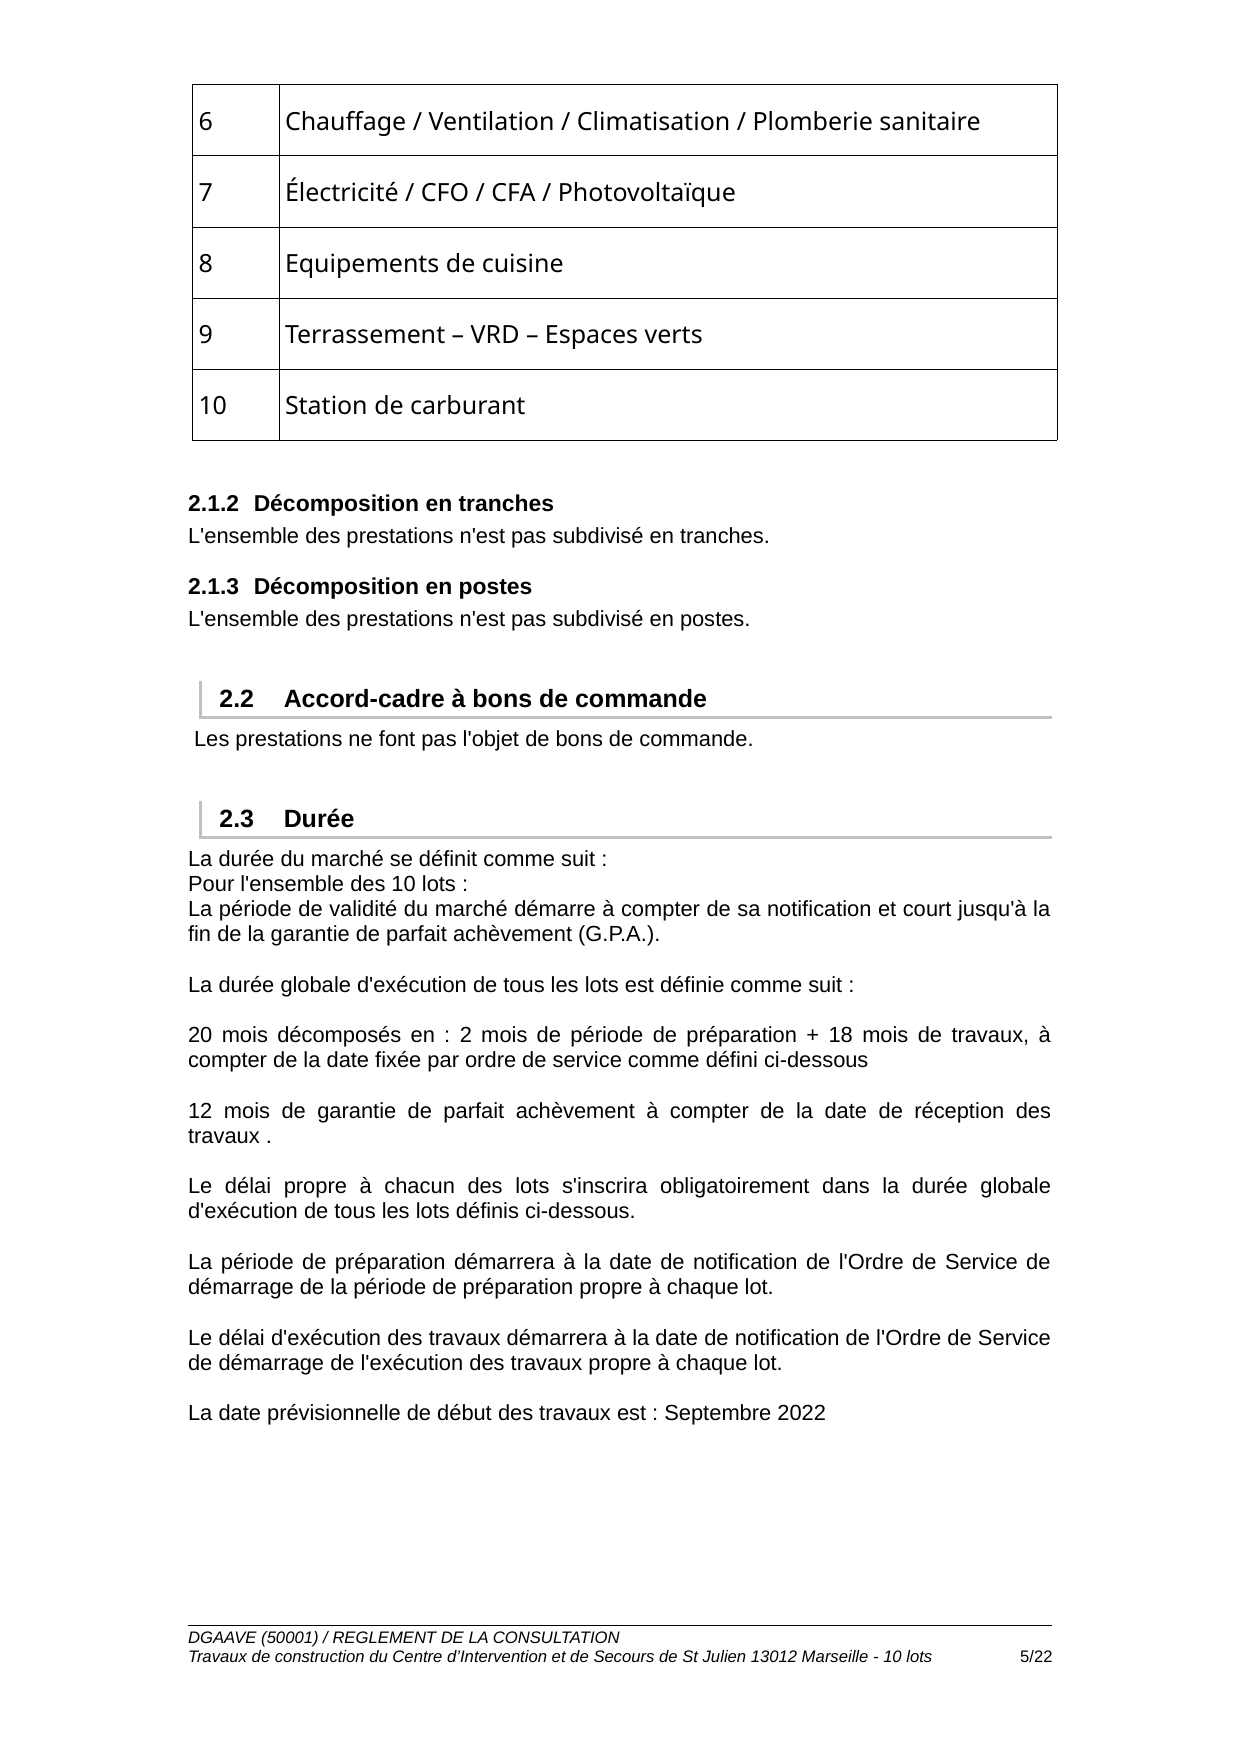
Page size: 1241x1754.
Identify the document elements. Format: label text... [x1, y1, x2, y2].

table_cell Électricité / CFO / CFA / Photovoltaïque [280, 156, 1057, 226]
text Le délai propre à chacun des lots s'inscrira obligatoirement dans la durée globale d'exécution de tous les lots définis ci-dessous. [188, 1173, 1052, 1224]
text L'ensemble des prestations n'est pas subdivisé en postes. [188, 606, 1052, 631]
text 12 mois de garantie de parfait achèvement à compter de la date de réception des travaux . [188, 1098, 1052, 1148]
subtitle Décomposition en postes [188, 573, 1052, 599]
text Les prestations ne font pas l'objet de bons de commande. [188, 726, 1052, 751]
table_cell 9 [193, 299, 279, 368]
text Le délai d'exécution des travaux démarrera à la date de notification de l'Ordre de Service de démarrage de l'exécution des travaux propre à chaque lot. [188, 1324, 1052, 1375]
text La durée globale d'exécution de tous les lots est définie comme suit : [188, 972, 1052, 997]
text L'ensemble des prestations n'est pas subdivisé en tranches. [188, 523, 1052, 548]
text La période de préparation démarrera à la date de notification de l'Ordre de Service de démarrage de la période de préparation propre à chaque lot. [188, 1249, 1052, 1299]
table_cell Equipements de cuisine [280, 228, 1057, 297]
text La durée du marché se définit comme suit : [188, 846, 1052, 871]
table_cell 8 [193, 228, 279, 297]
subtitle Accord-cadre à bons de commande [202, 681, 1052, 716]
subtitle Durée [202, 801, 1052, 836]
text Pour l'ensemble des 10 lots : [188, 871, 1052, 896]
table_cell Station de carburant [280, 370, 1057, 439]
table_cell Terrassement – VRD – Espaces verts [280, 299, 1057, 368]
text La période de validité du marché démarre à compter de sa notification et court jusqu'à la fin de la garantie de parfait achèvement (G.P.A.). [188, 896, 1052, 946]
subtitle Décomposition en tranches [188, 490, 1052, 517]
table_cell 7 [193, 156, 279, 226]
table_cell Chauffage / Ventilation / Climatisation / Plomberie sanitaire [280, 85, 1057, 155]
table_cell 10 [193, 370, 279, 439]
table_cell 6 [193, 85, 279, 155]
text La date prévisionnelle de début des travaux est : Septembre 2022 [188, 1400, 1052, 1425]
text 20 mois décomposés en : 2 mois de période de préparation + 18 mois de travaux, à compter de la date fixée par ordre de service comme défini ci-dessous [188, 1022, 1052, 1072]
